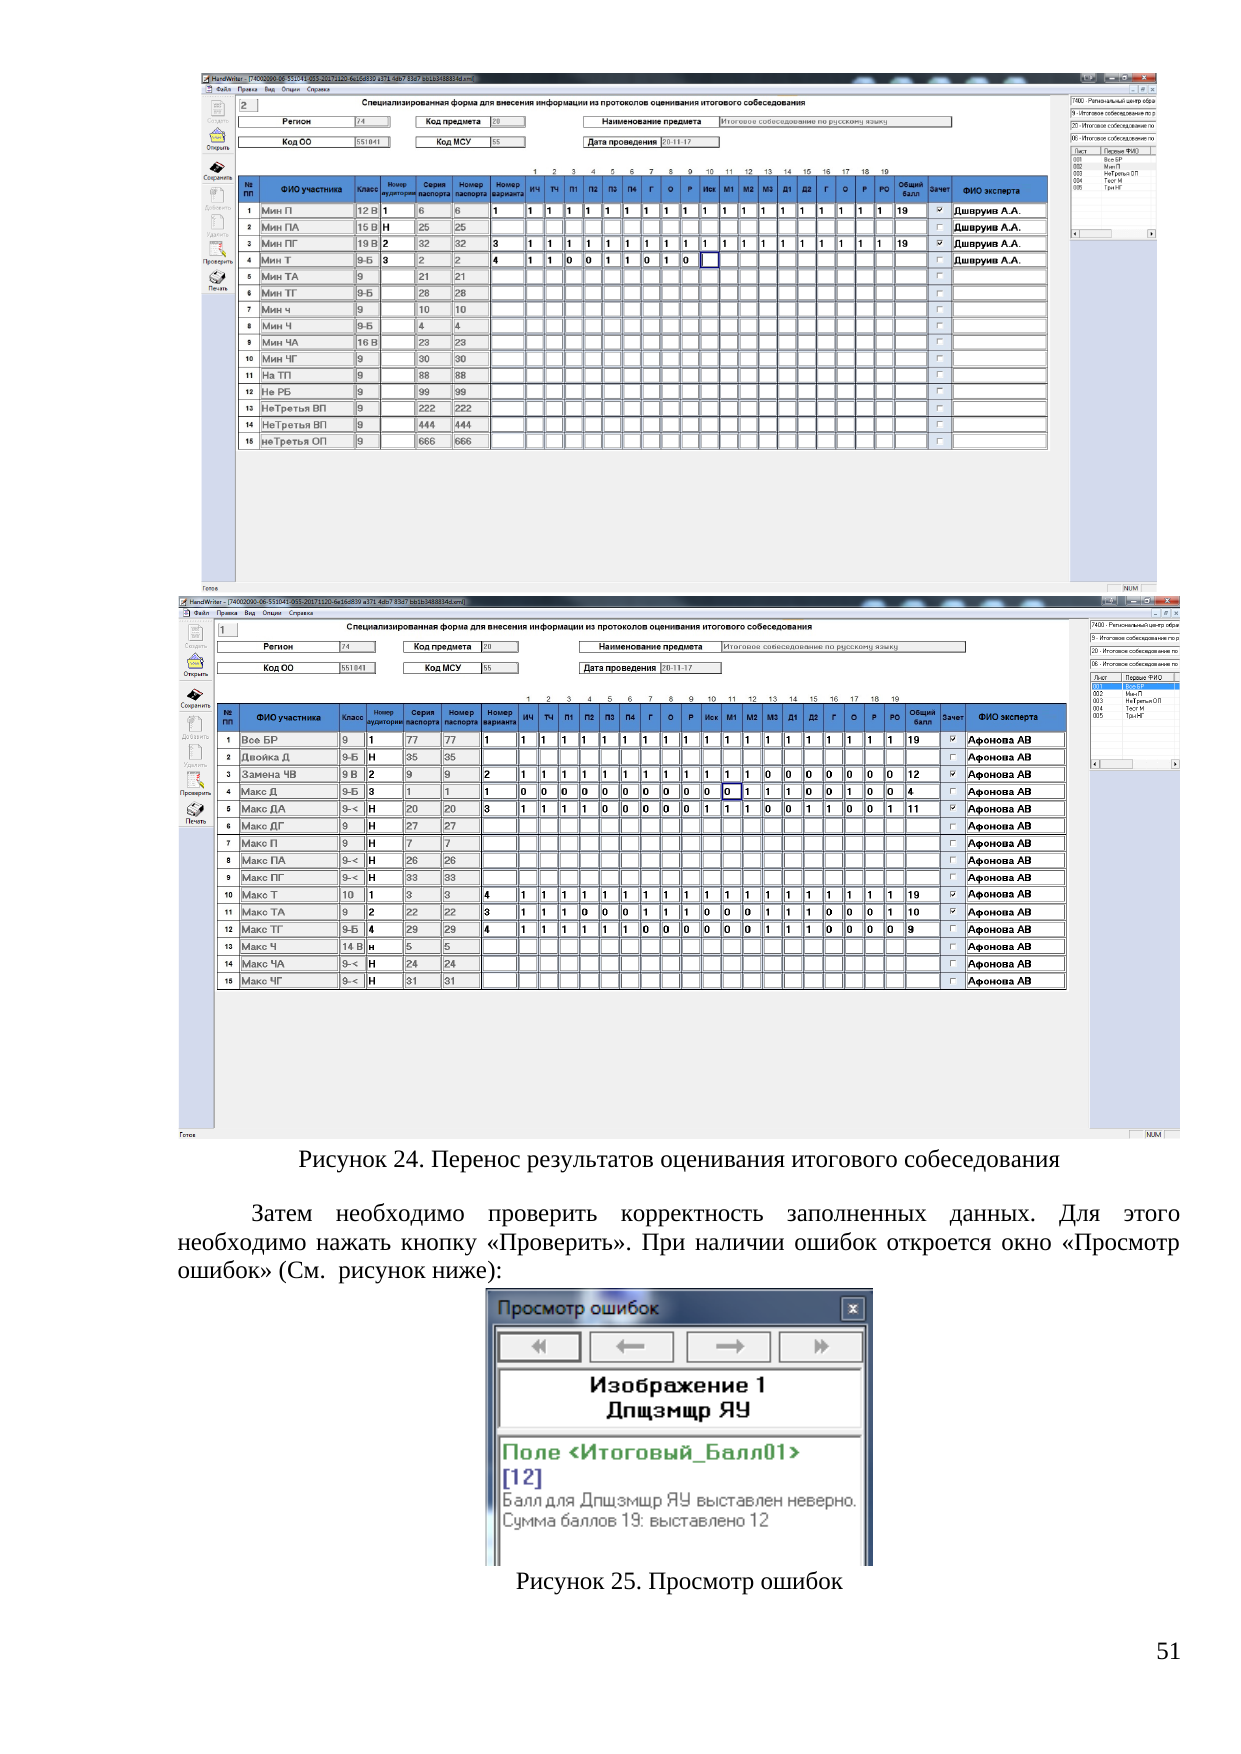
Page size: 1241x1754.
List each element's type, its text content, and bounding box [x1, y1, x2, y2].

text Затем необходимо проверить корректность заполненных данных. Для этого необходимо нажать кнопку «Проверить». При наличии ошибок откроется окно «Просмотр ошибок» (См. рисунок ниже): [177, 1198, 1181, 1284]
text Рисунок 24. Перенос результатов оценивания итогового собеседования [177, 1144, 1181, 1173]
text Рисунок 25. Просмотр ошибок [177, 1566, 1181, 1595]
